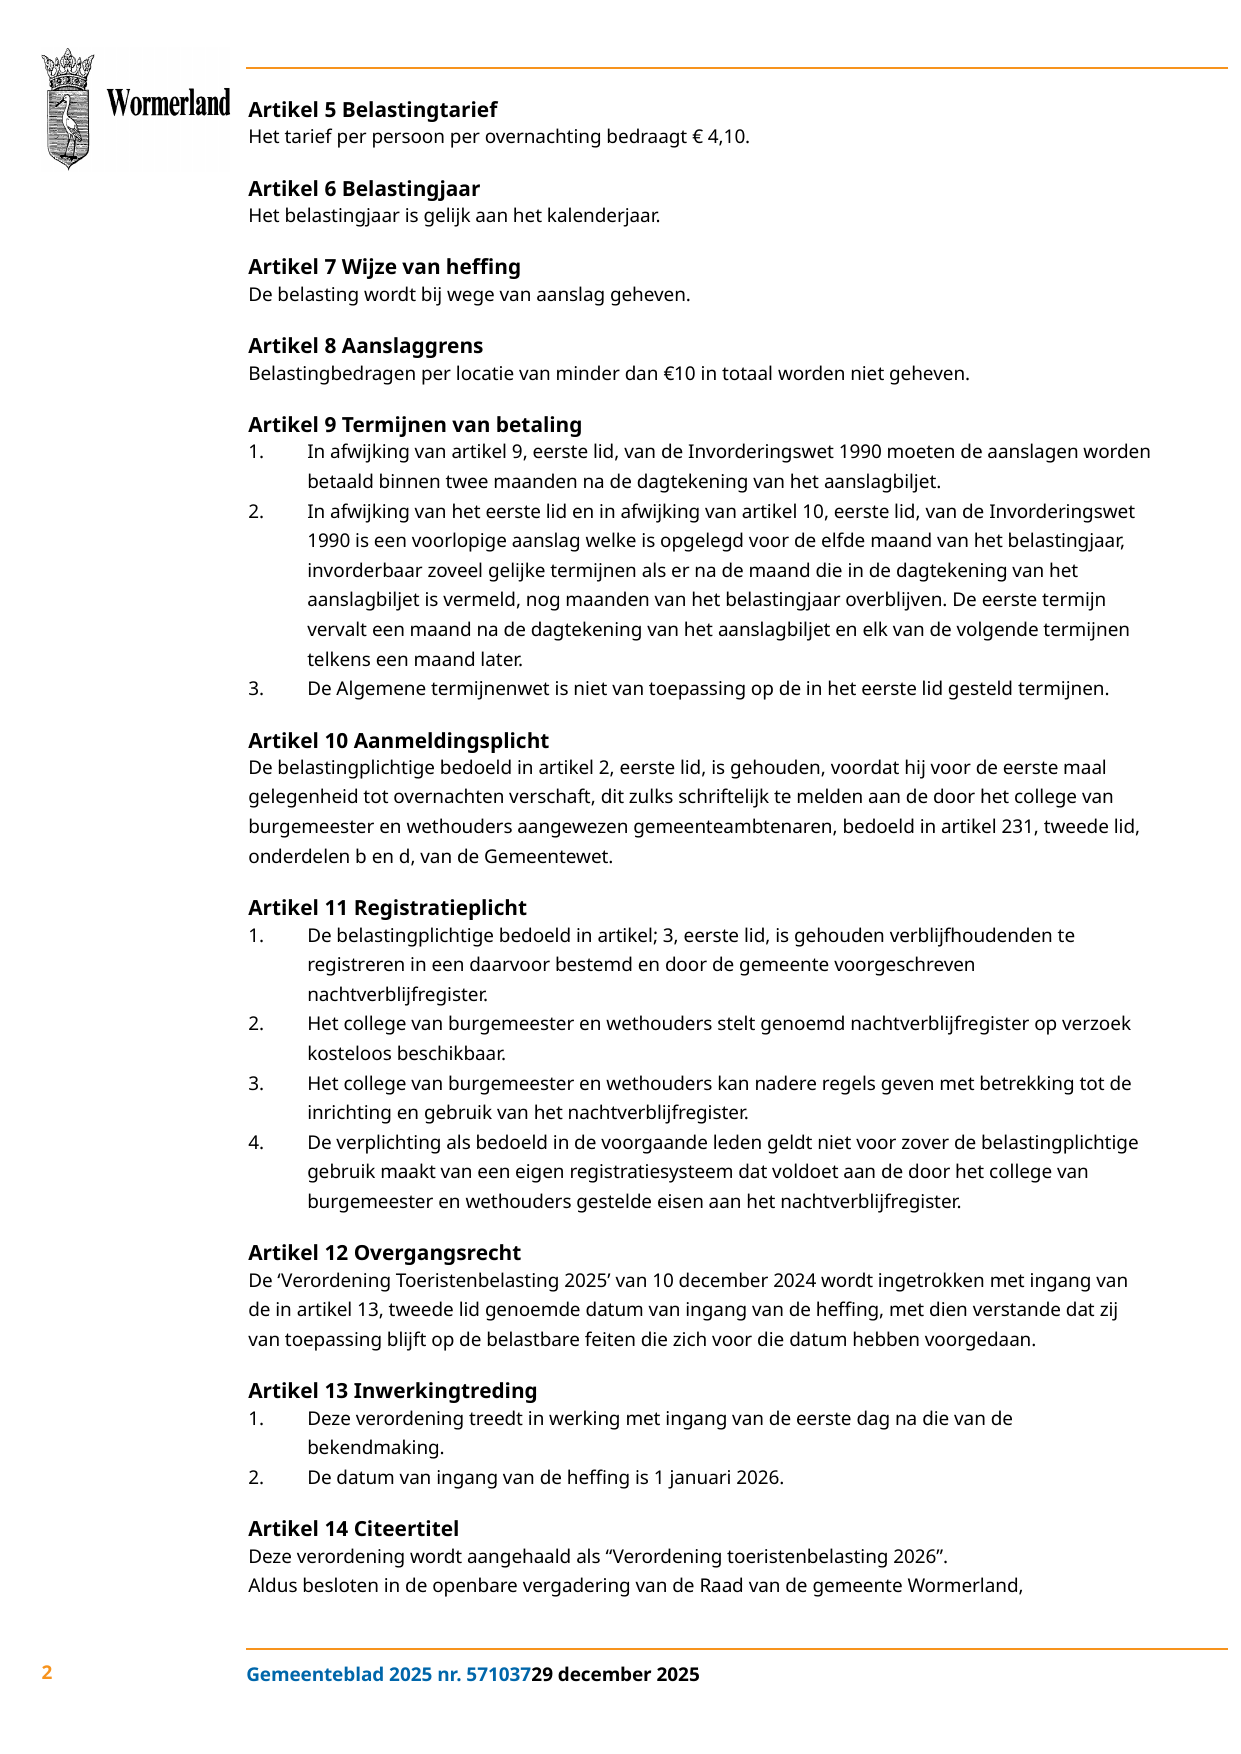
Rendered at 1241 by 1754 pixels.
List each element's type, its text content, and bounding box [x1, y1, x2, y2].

text Deze verordening wordt aangehaald als “Verordening toeristenbelasting 2026”. [248, 1543, 1152, 1569]
text De belasting wordt bij wege van aanslag geheven. [248, 281, 1152, 307]
text Het belastingjaar is gelijk aan het kalenderjaar. [248, 202, 1152, 228]
text Artikel 8 Aanslaggrens [248, 331, 1152, 360]
text Belastingbedragen per locatie van minder dan €10 in totaal worden niet geheven. [248, 360, 1152, 386]
list De Algemene termijnenwet is niet van toepassing op de in het eerste lid gesteld termijnen. [248, 675, 1152, 701]
picture [41, 47, 231, 172]
text Het tarief per persoon per overnachting bedraagt € 4,10. [248, 123, 1152, 149]
text Aldus besloten in de openbare vergadering van de Raad van de gemeente Wormerland, [248, 1572, 1152, 1598]
list De verplichting als bedoeld in de voorgaande leden geldt niet voor zover de belastingplichtige gebruik maakt van een eigen registratiesysteem dat voldoet aan de door het college van burgemeester en wethouders gestelde eisen aan het nachtverblijfregister. [248, 1129, 1152, 1214]
text Artikel 12 Overgangsrecht [248, 1238, 1152, 1267]
list Deze verordening treedt in werking met ingang van de eerste dag na die van de bekendmaking. [248, 1405, 1152, 1460]
text Artikel 9 Termijnen van betaling [248, 410, 1152, 439]
text Artikel 6 Belastingjaar [248, 174, 1152, 202]
list Het college van burgemeester en wethouders kan nadere regels geven met betrekking tot de inrichting en gebruik van het nachtverblijfregister. [248, 1070, 1152, 1125]
list Het college van burgemeester en wethouders stelt genoemd nachtverblijfregister op verzoek kosteloos beschikbaar. [248, 1011, 1152, 1066]
text De ‘Verordening Toeristenbelasting 2025’ van 10 december 2024 wordt ingetrokken met ingang van de in artikel 13, tweede lid genoemde datum van ingang van de heffing, met dien verstande dat zij van toepassing blijft op de belastbare feiten die zich voor die datum hebben voorgedaan. [248, 1267, 1152, 1352]
text Artikel 13 Inwerkingtreding [248, 1376, 1152, 1405]
text Artikel 7 Wijze van heffing [248, 252, 1152, 281]
list In afwijking van het eerste lid en in afwijking van artikel 10, eerste lid, van de Invorderingswet 1990 is een voorlopige aanslag welke is opgelegd voor de elfde maand van het belastingjaar, invorderbaar zoveel gelijke termijnen als er na de maand die in de dagtekening van het aanslagbiljet is vermeld, nog maanden van het belastingjaar overblijven. De eerste termijn vervalt een maand na de dagtekening van het aanslagbiljet en elk van de volgende termijnen telkens een maand later. [248, 498, 1152, 671]
text Artikel 5 Belastingtarief [248, 95, 1152, 123]
list In afwijking van artikel 9, eerste lid, van de Invorderingswet 1990 moeten de aanslagen worden betaald binnen twee maanden na de dagtekening van het aanslagbiljet. [248, 439, 1152, 494]
list De belastingplichtige bedoeld in artikel; 3, eerste lid, is gehouden verblijfhoudenden te registreren in een daarvoor bestemd en door de gemeente voorgeschreven nachtverblijfregister. [248, 922, 1152, 1007]
text Artikel 11 Registratieplicht [248, 893, 1152, 922]
text De belastingplichtige bedoeld in artikel 2, eerste lid, is gehouden, voordat hij voor de eerste maal gelegenheid tot overnachten verschaft, dit zulks schriftelijk te melden aan de door het college van burgemeester en wethouders aangewezen gemeenteambtenaren, bedoeld in artikel 231, tweede lid, onderdelen b en d, van de Gemeentewet. [248, 754, 1152, 869]
text Artikel 10 Aanmeldingsplicht [248, 726, 1152, 754]
text Artikel 14 Citeertitel [248, 1514, 1152, 1543]
list De datum van ingang van de heffing is 1 januari 2026. [248, 1464, 1152, 1490]
